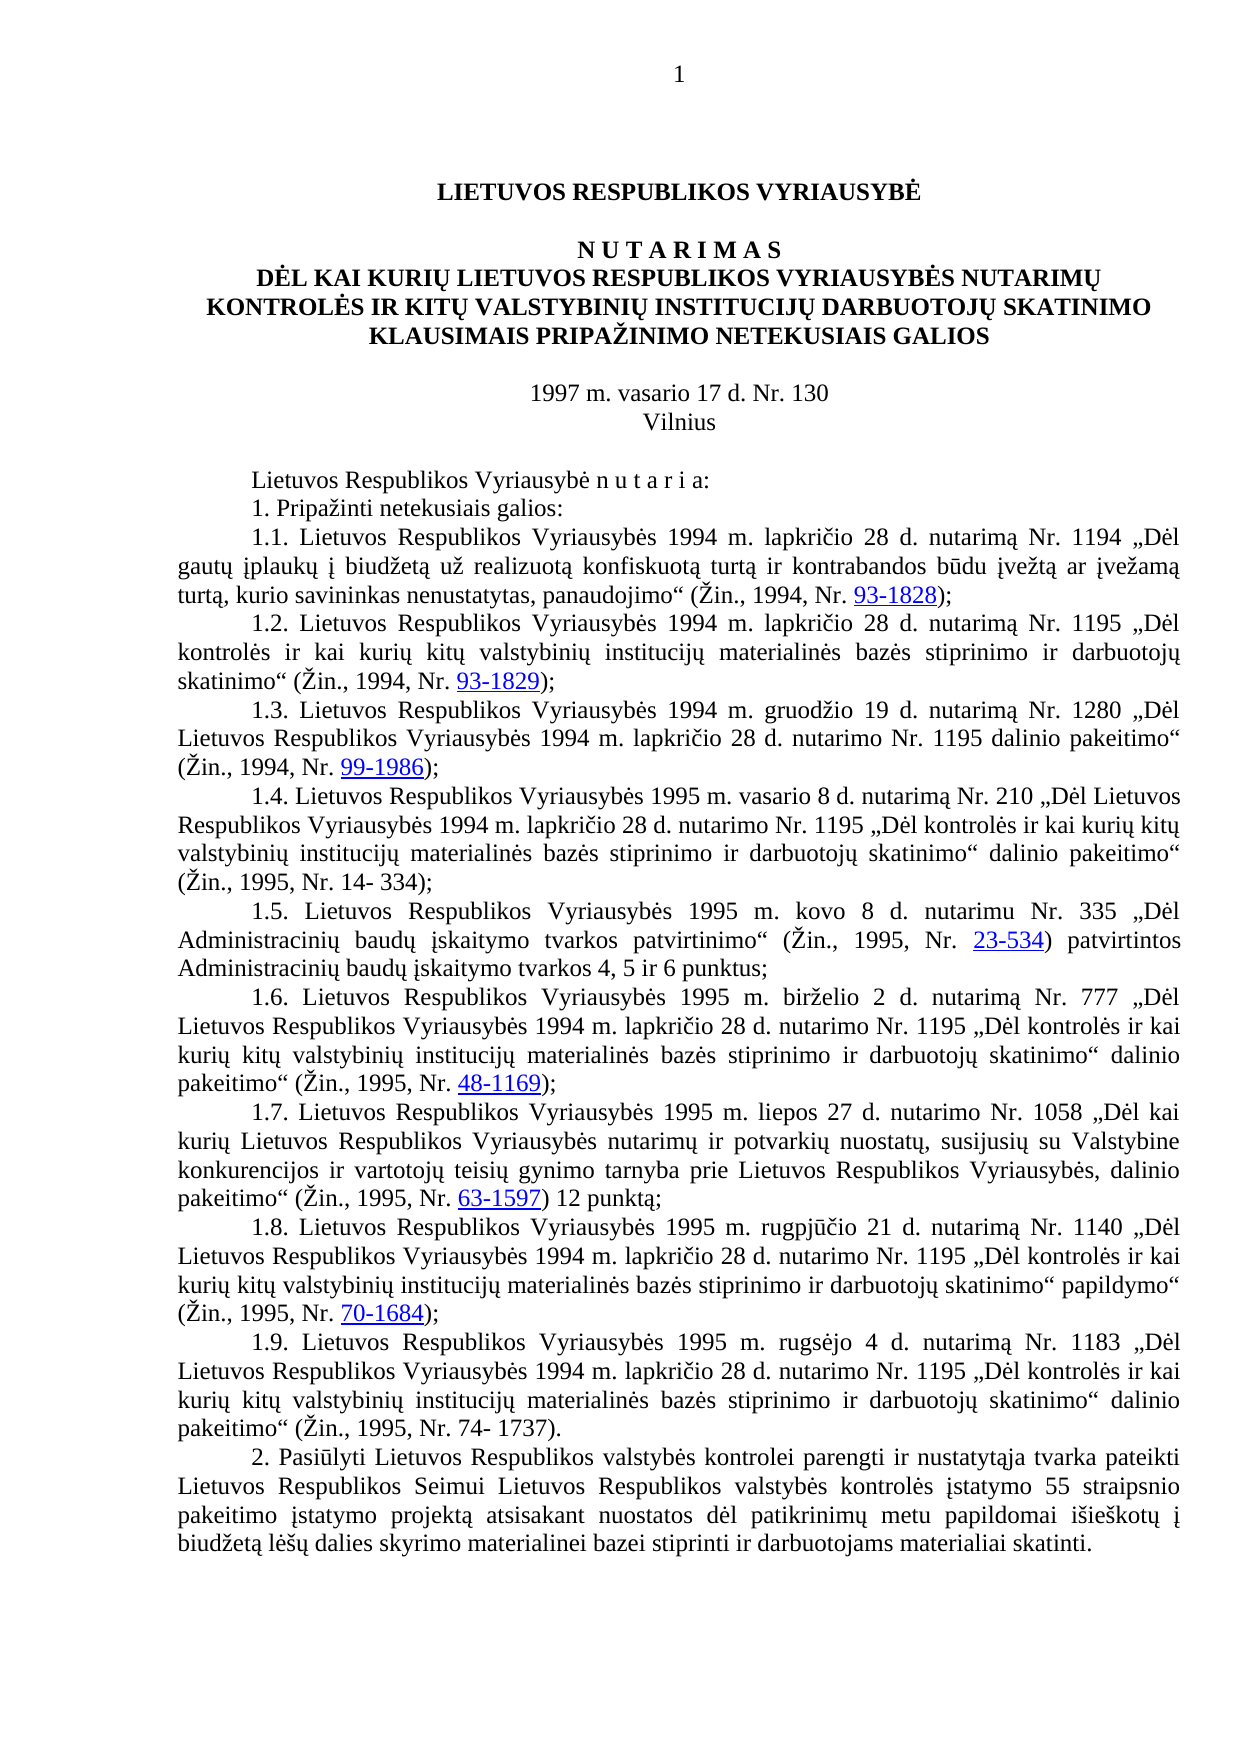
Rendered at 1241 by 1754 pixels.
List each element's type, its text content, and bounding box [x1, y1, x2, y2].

text 2. Pasiūlyti Lietuvos Respublikos valstybės kontrolei parengti ir nustatytąja tvarka pateikti Lietuvos Respublikos Seimui Lietuvos Respublikos valstybės kontrolės įstatymo 55 straipsnio pakeitimo įstatymo projektą atsisakant nuostatos dėl patikrinimų metu papildomai išieškotų į biudžetą lėšų dalies skyrimo materialinei bazei stiprinti ir darbuotojams materialiai skatinti. [177, 1442, 1181, 1557]
text 1997 m. vasario 17 d. Nr. 130 [177, 378, 1181, 407]
text 1.7. Lietuvos Respublikos Vyriausybės 1995 m. liepos 27 d. nutarimo Nr. 1058 „Dėl kai kurių Lietuvos Respublikos Vyriausybės nutarimų ir potvarkių nuostatų, susijusių su Valstybine konkurencijos ir vartotojų teisių gynimo tarnyba prie Lietuvos Respublikos Vyriausybės, dalinio pakeitimo“ (Žin., 1995, Nr. 63-1597) 12 punktą; [177, 1097, 1181, 1212]
text 1. Pripažinti netekusiais galios: [177, 493, 1181, 522]
text 1.2. Lietuvos Respublikos Vyriausybės 1994 m. lapkričio 28 d. nutarimą Nr. 1195 „Dėl kontrolės ir kai kurių kitų valstybinių institucijų materialinės bazės stiprinimo ir darbuotojų skatinimo“ (Žin., 1994, Nr. 93-1829); [177, 608, 1181, 695]
text DĖL KAI KURIŲ LIETUVOS RESPUBLIKOS VYRIAUSYBĖS NUTARIMŲ KONTROLĖS IR KITŲ VALSTYBINIŲ INSTITUCIJŲ DARBUOTOJŲ SKATINIMO KLAUSIMAIS PRIPAŽINIMO NETEKUSIAIS GALIOS [177, 263, 1181, 350]
text Lietuvos Respublikos Vyriausybė nutaria: [177, 465, 1181, 493]
text 1.1. Lietuvos Respublikos Vyriausybės 1994 m. lapkričio 28 d. nutarimą Nr. 1194 „Dėl gautų įplaukų į biudžetą už realizuotą konfiskuotą turtą ir kontrabandos būdu įvežtą ar įvežamą turtą, kurio savininkas nenustatytas, panaudojimo“ (Žin., 1994, Nr. 93-1828); [177, 522, 1181, 608]
text Vilnius [177, 407, 1181, 436]
text LIETUVOS RESPUBLIKOS VYRIAUSYBĖ [177, 177, 1181, 206]
text 1.6. Lietuvos Respublikos Vyriausybės 1995 m. birželio 2 d. nutarimą Nr. 777 „Dėl Lietuvos Respublikos Vyriausybės 1994 m. lapkričio 28 d. nutarimo Nr. 1195 „Dėl kontrolės ir kai kurių kitų valstybinių institucijų materialinės bazės stiprinimo ir darbuotojų skatinimo“ dalinio pakeitimo“ (Žin., 1995, Nr. 48-1169); [177, 982, 1181, 1097]
text 1.9. Lietuvos Respublikos Vyriausybės 1995 m. rugsėjo 4 d. nutarimą Nr. 1183 „Dėl Lietuvos Respublikos Vyriausybės 1994 m. lapkričio 28 d. nutarimo Nr. 1195 „Dėl kontrolės ir kai kurių kitų valstybinių institucijų materialinės bazės stiprinimo ir darbuotojų skatinimo“ dalinio pakeitimo“ (Žin., 1995, Nr. 74- 1737). [177, 1327, 1181, 1442]
text 1.3. Lietuvos Respublikos Vyriausybės 1994 m. gruodžio 19 d. nutarimą Nr. 1280 „Dėl Lietuvos Respublikos Vyriausybės 1994 m. lapkričio 28 d. nutarimo Nr. 1195 dalinio pakeitimo“ (Žin., 1994, Nr. 99-1986); [177, 695, 1181, 781]
text 1.8. Lietuvos Respublikos Vyriausybės 1995 m. rugpjūčio 21 d. nutarimą Nr. 1140 „Dėl Lietuvos Respublikos Vyriausybės 1994 m. lapkričio 28 d. nutarimo Nr. 1195 „Dėl kontrolės ir kai kurių kitų valstybinių institucijų materialinės bazės stiprinimo ir darbuotojų skatinimo“ papildymo“ (Žin., 1995, Nr. 70-1684); [177, 1212, 1181, 1327]
text 1.5. Lietuvos Respublikos Vyriausybės 1995 m. kovo 8 d. nutarimu Nr. 335 „Dėl Administracinių baudų įskaitymo tvarkos patvirtinimo“ (Žin., 1995, Nr. 23-534) patvirtintos Administracinių baudų įskaitymo tvarkos 4, 5 ir 6 punktus; [177, 896, 1181, 982]
text N U T A R I M A S [177, 235, 1181, 263]
text 1.4. Lietuvos Respublikos Vyriausybės 1995 m. vasario 8 d. nutarimą Nr. 210 „Dėl Lietuvos Respublikos Vyriausybės 1994 m. lapkričio 28 d. nutarimo Nr. 1195 „Dėl kontrolės ir kai kurių kitų valstybinių institucijų materialinės bazės stiprinimo ir darbuotojų skatinimo“ dalinio pakeitimo“ (Žin., 1995, Nr. 14- 334); [177, 781, 1181, 896]
